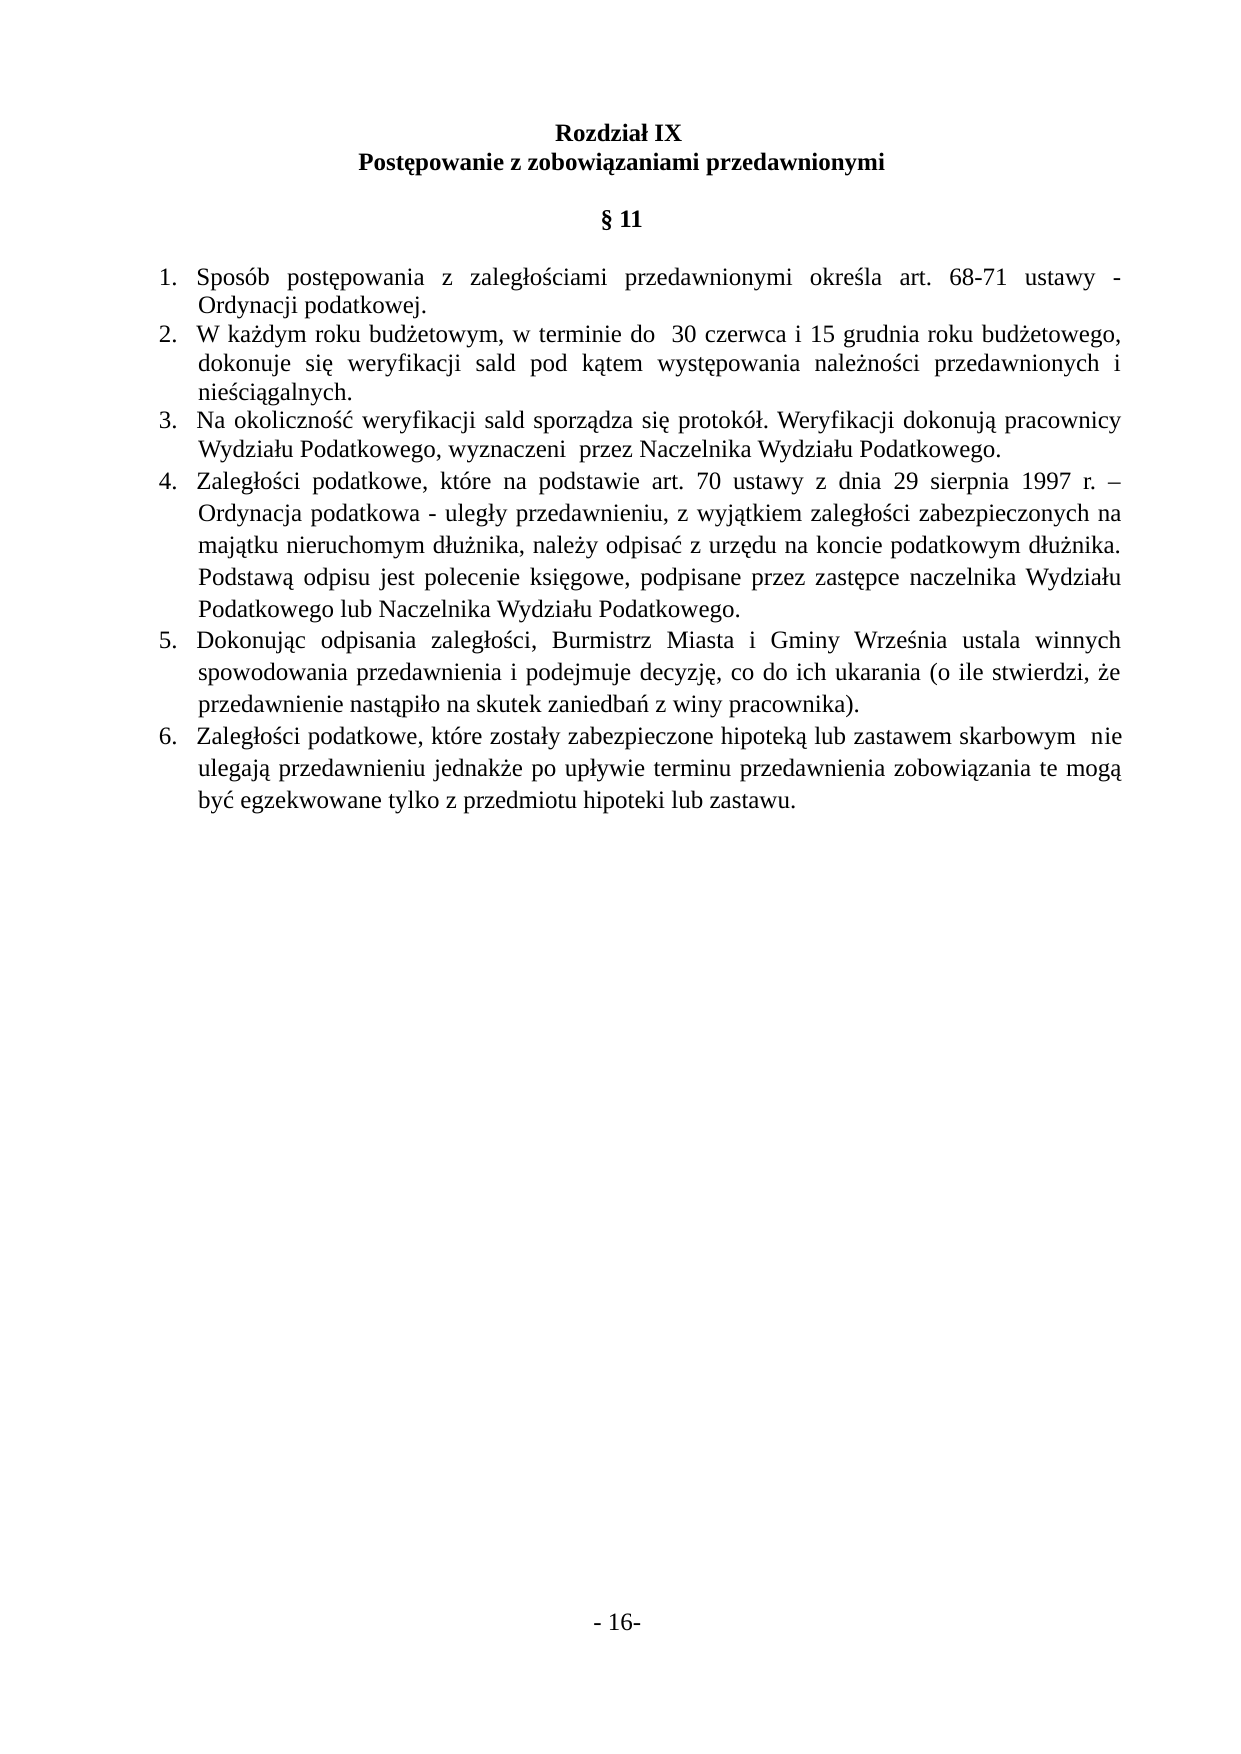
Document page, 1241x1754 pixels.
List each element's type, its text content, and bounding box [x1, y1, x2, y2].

list Na okoliczność weryfikacji sald sporządza się protokół. Weryfikacji dokonują pracownicy Wydziału Podatkowego, wyznaczeni przez Naczelnika Wydziału Podatkowego. [159, 406, 1122, 463]
text Postępowanie z zobowiązaniami przedawnionymi [121, 147, 1122, 176]
list Dokonując odpisania zaległości, Burmistrz Miasta i Gminy Września ustala winnych spowodowania przedawnienia i podejmuje decyzję, co do ich ukarania (o ile stwierdzi, że przedawnienie nastąpiło na skutek zaniedbań z winy pracownika). [159, 622, 1122, 718]
list Sposób postępowania z zaległościami przedawnionymi określa art. 68-71 ustawy - Ordynacji podatkowej. [159, 262, 1122, 319]
list W każdym roku budżetowym, w terminie do 30 czerwca i 15 grudnia roku budżetowego, dokonuje się weryfikacji sald pod kątem występowania należności przedawnionych i nieściągalnych. [159, 319, 1122, 406]
text Rozdział IX [121, 118, 1122, 147]
list Zaległości podatkowe, które zostały zabezpieczone hipoteką lub zastawem skarbowym nie ulegają przedawnieniu jednakże po upływie terminu przedawnienia zobowiązania te mogą być egzekwowane tylko z przedmiotu hipoteki lub zastawu. [159, 718, 1122, 814]
list Zaległości podatkowe, które na podstawie art. 70 ustawy z dnia 29 sierpnia 1997 r. – Ordynacja podatkowa - uległy przedawnieniu, z wyjątkiem zaległości zabezpieczonych na majątku nieruchomym dłużnika, należy odpisać z urzędu na koncie podatkowym dłużnika. Podstawą odpisu jest polecenie księgowe, podpisane przez zastępce naczelnika Wydziału Podatkowego lub Naczelnika Wydziału Podatkowego. [159, 463, 1122, 622]
text § 11 [121, 204, 1122, 233]
